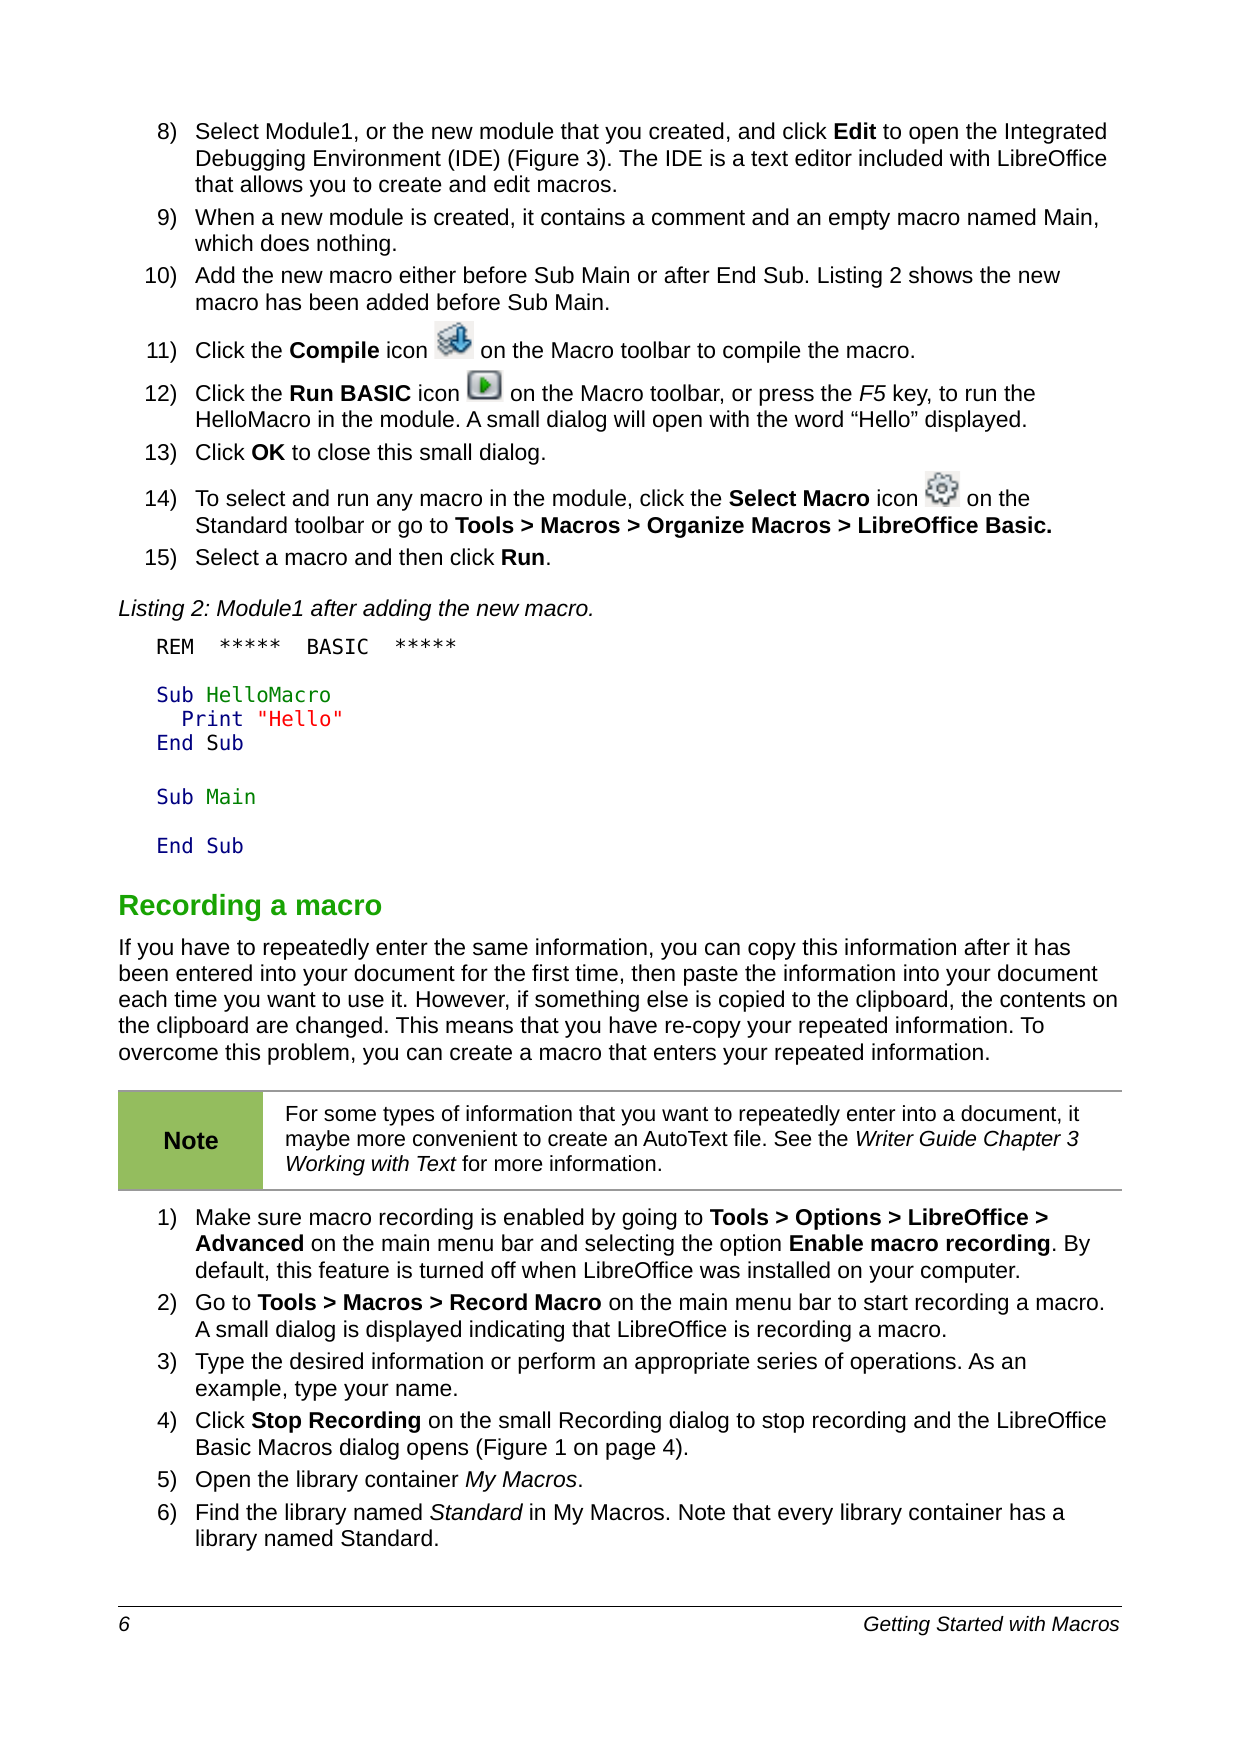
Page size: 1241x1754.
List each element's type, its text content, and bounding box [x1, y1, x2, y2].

text Sub HelloMacro [156, 683, 1122, 707]
list Select Module1, or the new module that you created, and click Edit to open the Integrated Debugging Environment (IDE) (Figure 3). The IDE is a text editor included with LibreOffice that allows you to create and edit macros. [177, 118, 1122, 197]
list Find the library named Standard in My Macros. Note that every library container has a library named Standard. [177, 1499, 1122, 1551]
text REM ***** BASIC ***** [156, 635, 1122, 659]
text If you have to repeatedly enter the same information, you can copy this information after it has been entered into your document for the first time, then paste the information into your document each time you want to use it. However, if something else is copied to the clipboard, the contents on the clipboard are changed. This means that you have re-copy your repeated information. To overcome this problem, you can create a macro that enters your repeated information. [118, 933, 1122, 1065]
list When a new module is created, it contains a comment and an empty macro named Main, which does nothing. [177, 203, 1122, 256]
list Click the Run BASIC icon on the Macro toolbar, or press the F5 key, to run the HelloMacro in the module. A small dialog will open with the word “Hello” displayed. [177, 370, 1122, 432]
picture [924, 471, 961, 507]
subtitle Recording a macro [118, 887, 1122, 921]
list To select and run any macro in the module, click the Select Macro icon on the Standard toolbar or go to Tools > Macros > Organize Macros > LibreOffice Basic. [177, 471, 1122, 538]
picture [466, 370, 504, 402]
list Make sure macro recording is enabled by going to Tools > Options > LibreOffice > Advanced on the main menu bar and selecting the option Enable macro recording. By default, this feature is turned off when LibreOffice was installed on your computer. [177, 1204, 1122, 1283]
text End Sub [156, 731, 1122, 756]
text Sub Main [156, 785, 1122, 810]
table_header Note [118, 1092, 263, 1189]
list Go to Tools > Macros > Record Macro on the main menu bar to start recording a macro. A small dialog is displayed indicating that LibreOffice is recording a macro. [177, 1289, 1122, 1342]
list Click OK to close this small dialog. [177, 439, 1122, 465]
list Click Stop Recording on the small Recording dialog to stop recording and the LibreOffice Basic Macros dialog opens (Figure 1 on page 4). [177, 1407, 1122, 1460]
list Click the Compile icon on the Macro toolbar to compile the macro. [177, 321, 1122, 364]
list Select a macro and then click Run. [177, 544, 1122, 571]
table_header For some types of information that you want to repeatedly enter into a document, it maybe more convenient to create an AutoText file. See the Writer Guide Chapter 3 Working with Text for more information. [264, 1092, 1122, 1189]
picture [434, 321, 474, 359]
list Add the new macro either before Sub Main or after End Sub. Listing 2 shows the new macro has been added before Sub Main. [177, 262, 1122, 315]
text Listing 2: Module1 after adding the new macro. [118, 595, 1122, 622]
text Print "Hello" [156, 707, 1122, 731]
list Type the desired information or perform an appropriate series of operations. As an example, type your name. [177, 1348, 1122, 1401]
text End Sub [156, 834, 1122, 858]
list Open the library container My Macros. [177, 1466, 1122, 1492]
